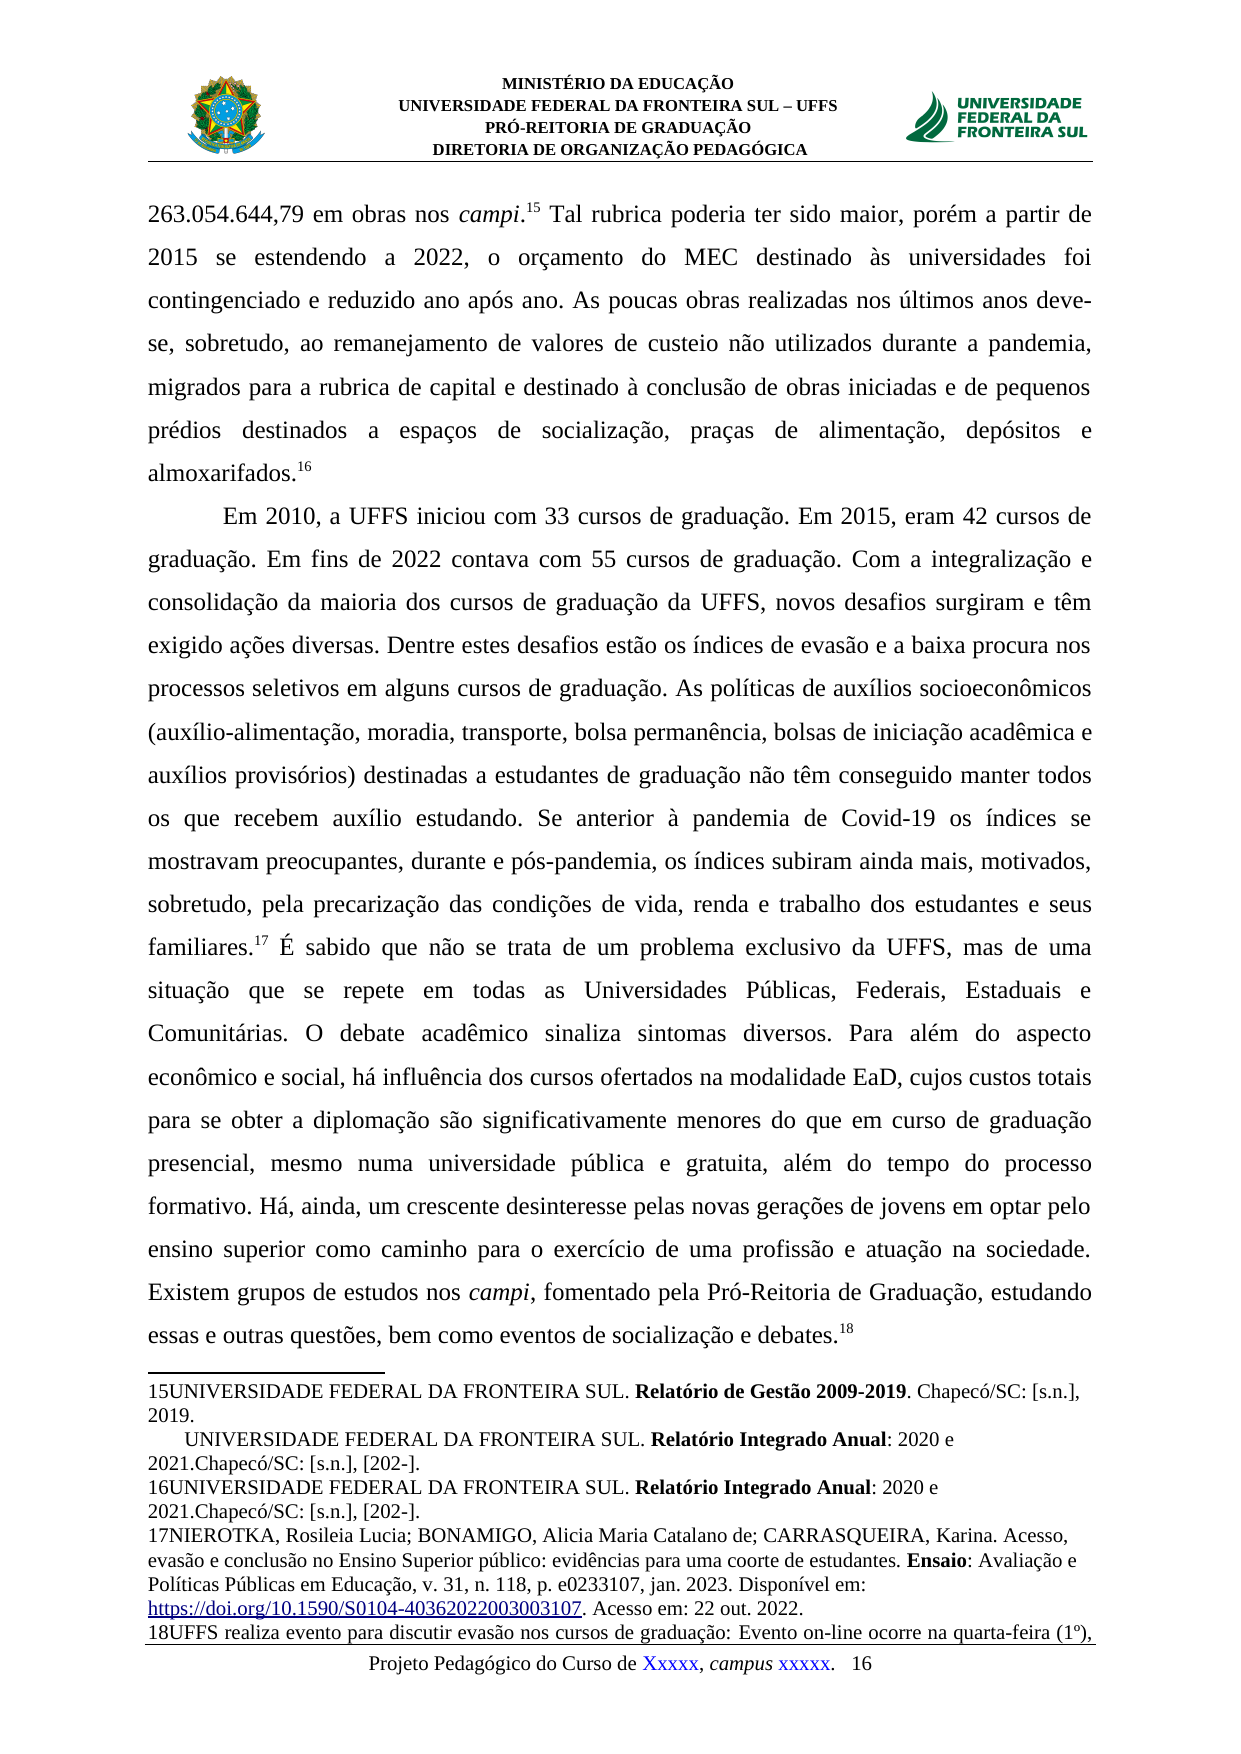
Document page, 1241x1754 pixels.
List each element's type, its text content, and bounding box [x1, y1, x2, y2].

text UNIVERSIDADE FEDERAL DA FRONTEIRA SUL. Relatório de Gestão 2009-2019. Chapecó/SC: [s.n.], 2019. [148, 1379, 1093, 1427]
picture [903, 90, 1090, 146]
picture [187, 76, 265, 154]
text UNIVERSIDADE FEDERAL DA FRONTEIRA SUL. Relatório Integrado Anual: 2020 e 2021.Chapecó/SC: [s.n.], [202-]. [148, 1475, 1093, 1523]
text NIEROTKA, Rosileia Lucia; BONAMIGO, Alicia Maria Catalano de; CARRASQUEIRA, Karina. Acesso, evasão e conclusão no Ensino Superior público: evidências para uma coorte de estudantes. Ensaio: Avaliação e Políticas Públicas em Educação, v. 31, n. 118, p. e0233107, jan. 2023. Disponível em: https://doi.org/10.1590/S0104-40362022003003107. Acesso em: 22 out. 2022. [148, 1523, 1093, 1620]
text UFFS realiza evento para discutir evasão nos cursos de graduação: Evento on-line ocorre na quarta-feira (1º), [148, 1620, 1093, 1644]
text 263.054.644,79 em obras nos campi. Tal rubrica poderia ter sido maior, porém a partir de 2015 se estendendo a 2022, o orçamento do MEC destinado às universidades foi contingenciado e reduzido ano após ano. As poucas obras realizadas nos últimos anos deve-se, sobretudo, ao remanejamento de valores de custeio não utilizados durante a pandemia, migrados para a rubrica de capital e destinado à conclusão de obras iniciadas e de pequenos prédios destinados a espaços de socialização, praças de alimentação, depósitos e almoxarifados. [148, 199, 1093, 487]
text UNIVERSIDADE FEDERAL DA FRONTEIRA SUL. Relatório Integrado Anual: 2020 e 2021.Chapecó/SC: [s.n.], [202-]. [148, 1427, 1093, 1475]
text Em 2010, a UFFS iniciou com 33 cursos de graduação. Em 2015, eram 42 cursos de graduação. Em fins de 2022 contava com 55 cursos de graduação. Com a integralização e consolidação da maioria dos cursos de graduação da UFFS, novos desafios surgiram e têm exigido ações diversas. Dentre estes desafios estão os índices de evasão e a baixa procura nos processos seletivos em alguns cursos de graduação. As políticas de auxílios socioeconômicos (auxílio-alimentação, moradia, transporte, bolsa permanência, bolsas de iniciação acadêmica e auxílios provisórios) destinadas a estudantes de graduação não têm conseguido manter todos os que recebem auxílio estudando. Se anterior à pandemia de Covid-19 os índices se mostravam preocupantes, durante e pós-pandemia, os índices subiram ainda mais, motivados, sobretudo, pela precarização das condições de vida, renda e trabalho dos estudantes e seus familiares. É sabido que não se trata de um problema exclusivo da UFFS, mas de uma situação que se repete em todas as Universidades Públicas, Federais, Estaduais e Comunitárias. O debate acadêmico sinaliza sintomas diversos. Para além do aspecto econômico e social, há influência dos cursos ofertados na modalidade EaD, cujos custos totais para se obter a diplomação são significativamente menores do que em curso de graduação presencial, mesmo numa universidade pública e gratuita, além do tempo do processo formativo. Há, ainda, um crescente desinteresse pelas novas gerações de jovens em optar pelo ensino superior como caminho para o exercício de uma profissão e atuação na sociedade. Existem grupos de estudos nos campi, fomentado pela Pró-Reitoria de Graduação, estudando essas e outras questões, bem como eventos de socialização e debates. [148, 501, 1093, 1349]
